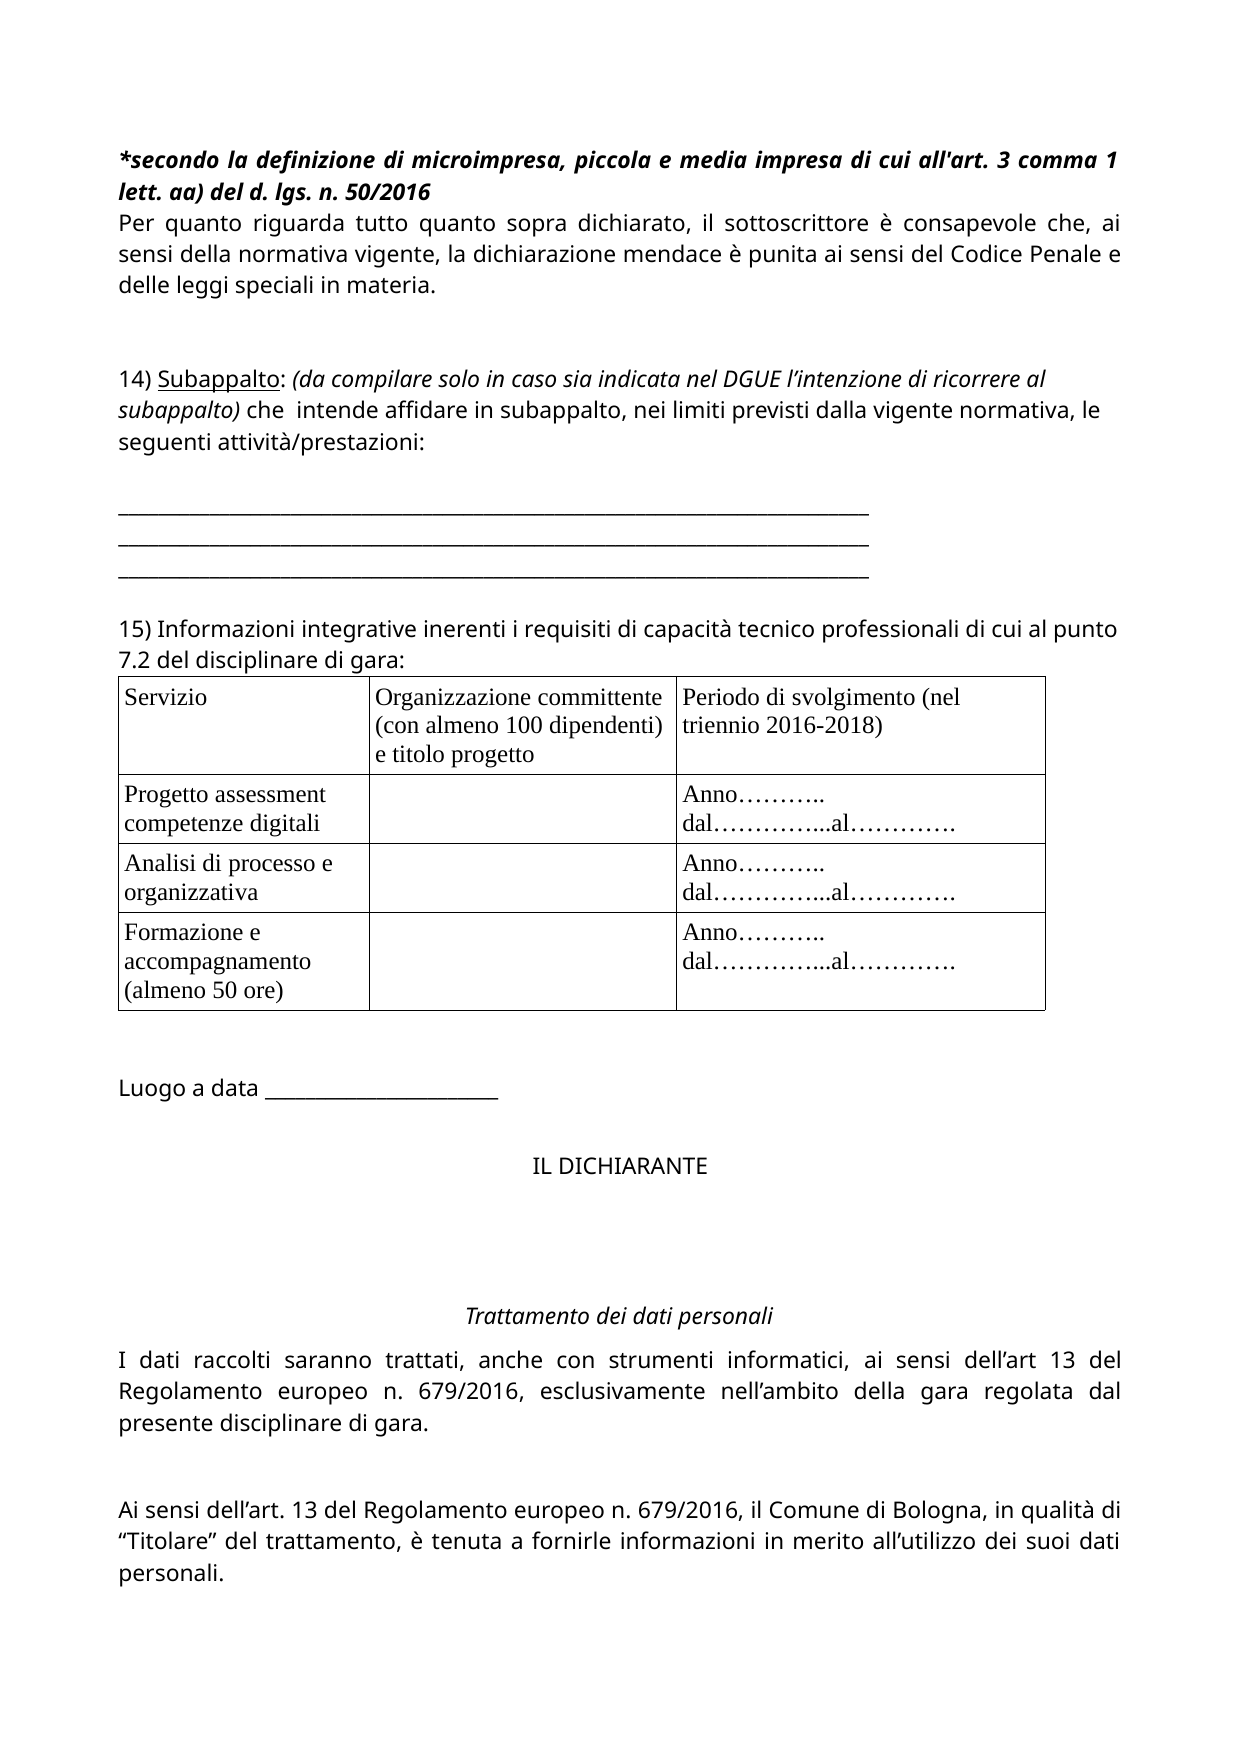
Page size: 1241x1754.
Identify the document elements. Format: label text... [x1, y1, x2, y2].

table_header Servizio [119, 677, 369, 773]
table_cell Anno……….. dal…………...al…………. [677, 775, 1045, 843]
table_cell Formazione e accompagnamento (almeno 50 ore) [119, 913, 369, 1009]
table_cell [370, 775, 676, 843]
table_cell Anno……….. dal…………...al…………. [677, 913, 1045, 1009]
text Luogo a data _______________________ [118, 1072, 1122, 1103]
text *secondo la definizione di microimpresa, piccola e media impresa di cui all'art. 3 comma 1 lett. aa) del d. lgs. n. 50/2016 [118, 144, 1122, 207]
text Ai sensi dell’art. 13 del Regolamento europeo n. 679/2016, il Comune di Bologna, in qualità di “Titolare” del trattamento, è tenuta a fornirle informazioni in merito all’utilizzo dei suoi dati personali. [118, 1494, 1122, 1588]
table_header Periodo di svolgimento (nel triennio 2016-2018) [677, 677, 1045, 773]
text Per quanto riguarda tutto quanto sopra dichiarato, il sottoscrittore è consapevole che, ai sensi della normativa vigente, la dichiarazione mendace è punita ai sensi del Codice Penale e delle leggi speciali in materia. [118, 207, 1122, 301]
text IL DICHIARANTE [118, 1150, 1122, 1181]
table_cell Analisi di processo e organizzativa [119, 844, 369, 912]
table_cell Progetto assessment competenze digitali [119, 775, 369, 843]
text I dati raccolti saranno trattati, anche con strumenti informatici, ai sensi dell’art 13 del Regolamento europeo n. 679/2016, esclusivamente nell’ambito della gara regolata dal presente disciplinare di gara. [118, 1344, 1122, 1438]
subtitle Trattamento dei dati personali [118, 1300, 1122, 1331]
table_cell [370, 844, 676, 912]
table_cell Anno……….. dal…………...al…………. [677, 844, 1045, 912]
text 14) Subappalto: (da compilare solo in caso sia indicata nel DGUE l’intenzione di ricorrere al subappalto) che intende affidare in subappalto, nei limiti previsti dalla vigente normativa, le seguenti attività/prestazioni: __________________________________________________________________________ __________________________________________________________________________ __________________________________________________________________________ [118, 363, 1122, 582]
table_header Organizzazione committente (con almeno 100 dipendenti) e titolo progetto [370, 677, 676, 773]
text 15) Informazioni integrative inerenti i requisiti di capacità tecnico professionali di cui al punto 7.2 del disciplinare di gara: [118, 613, 1122, 676]
table_cell [370, 913, 676, 1009]
